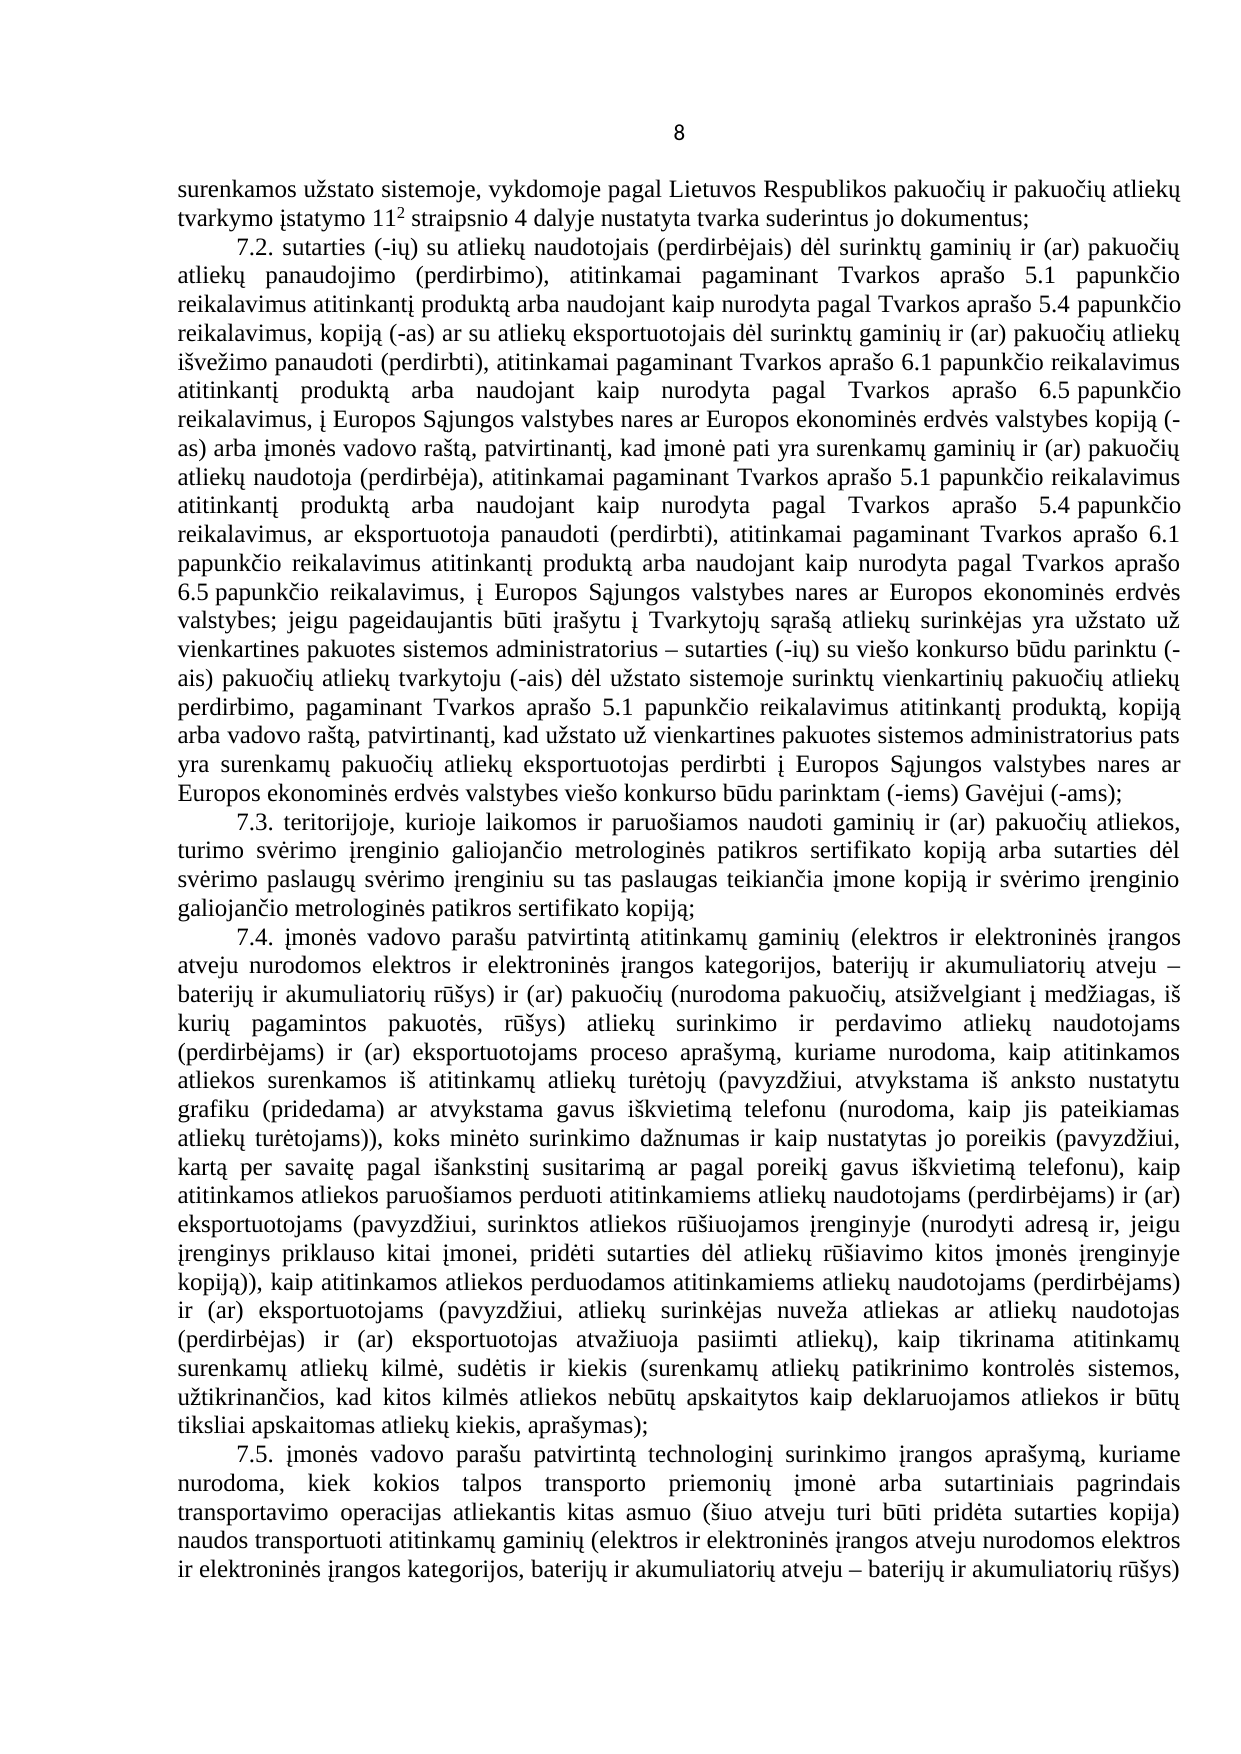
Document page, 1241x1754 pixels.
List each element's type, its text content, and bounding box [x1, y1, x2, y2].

text surenkamos užstato sistemoje, vykdomoje pagal Lietuvos Respublikos pakuočių ir pakuočių atliekų tvarkymo įstatymo 112 straipsnio 4 dalyje nustatyta tvarka suderintus jo dokumentus; [177, 174, 1181, 232]
text 7.5. įmonės vadovo parašu patvirtintą technologinį surinkimo įrangos aprašymą, kuriame nurodoma, kiek kokios talpos transporto priemonių įmonė arba sutartiniais pagrindais transportavimo operacijas atliekantis kitas asmuo (šiuo atveju turi būti pridėta sutarties kopija) naudos transportuoti atitinkamų gaminių (elektros ir elektroninės įrangos atveju nurodomos elektros ir elektroninės įrangos kategorijos, baterijų ir akumuliatorių atveju – baterijų ir akumuliatorių rūšys) [177, 1439, 1181, 1583]
text 7.4. įmonės vadovo parašu patvirtintą atitinkamų gaminių (elektros ir elektroninės įrangos atveju nurodomos elektros ir elektroninės įrangos kategorijos, baterijų ir akumuliatorių atveju – baterijų ir akumuliatorių rūšys) ir (ar) pakuočių (nurodoma pakuočių, atsižvelgiant į medžiagas, iš kurių pagamintos pakuotės, rūšys) atliekų surinkimo ir perdavimo atliekų naudotojams (perdirbėjams) ir (ar) eksportuotojams proceso aprašymą, kuriame nurodoma, kaip atitinkamos atliekos surenkamos iš atitinkamų atliekų turėtojų (pavyzdžiui, atvykstama iš anksto nustatytu grafiku (pridedama) ar atvykstama gavus iškvietimą telefonu (nurodoma, kaip jis pateikiamas atliekų turėtojams)), koks minėto surinkimo dažnumas ir kaip nustatytas jo poreikis (pavyzdžiui, kartą per savaitę pagal išankstinį susitarimą ar pagal poreikį gavus iškvietimą telefonu), kaip atitinkamos atliekos paruošiamos perduoti atitinkamiems atliekų naudotojams (perdirbėjams) ir (ar) eksportuotojams (pavyzdžiui, surinktos atliekos rūšiuojamos įrenginyje (nurodyti adresą ir, jeigu įrenginys priklauso kitai įmonei, pridėti sutarties dėl atliekų rūšiavimo kitos įmonės įrenginyje kopiją)), kaip atitinkamos atliekos perduodamos atitinkamiems atliekų naudotojams (perdirbėjams) ir (ar) eksportuotojams (pavyzdžiui, atliekų surinkėjas nuveža atliekas ar atliekų naudotojas (perdirbėjas) ir (ar) eksportuotojas atvažiuoja pasiimti atliekų), kaip tikrinama atitinkamų surenkamų atliekų kilmė, sudėtis ir kiekis (surenkamų atliekų patikrinimo kontrolės sistemos, užtikrinančios, kad kitos kilmės atliekos nebūtų apskaitytos kaip deklaruojamos atliekos ir būtų tiksliai apskaitomas atliekų kiekis, aprašymas); [177, 922, 1181, 1439]
text 7.2. sutarties (-ių) su atliekų naudotojais (perdirbėjais) dėl surinktų gaminių ir (ar) pakuočių atliekų panaudojimo (perdirbimo), atitinkamai pagaminant Tvarkos aprašo 5.1 papunkčio reikalavimus atitinkantį produktą arba naudojant kaip nurodyta pagal Tvarkos aprašo 5.4 papunkčio reikalavimus, kopiją (-as) ar su atliekų eksportuotojais dėl surinktų gaminių ir (ar) pakuočių atliekų išvežimo panaudoti (perdirbti), atitinkamai pagaminant Tvarkos aprašo 6.1 papunkčio reikalavimus atitinkantį produktą arba naudojant kaip nurodyta pagal Tvarkos aprašo 6.5 papunkčio reikalavimus, į Europos Sąjungos valstybes nares ar Europos ekonominės erdvės valstybes kopiją (-as) arba įmonės vadovo raštą, patvirtinantį, kad įmonė pati yra surenkamų gaminių ir (ar) pakuočių atliekų naudotoja (perdirbėja), atitinkamai pagaminant Tvarkos aprašo 5.1 papunkčio reikalavimus atitinkantį produktą arba naudojant kaip nurodyta pagal Tvarkos aprašo 5.4 papunkčio reikalavimus, ar eksportuotoja panaudoti (perdirbti), atitinkamai pagaminant Tvarkos aprašo 6.1 papunkčio reikalavimus atitinkantį produktą arba naudojant kaip nurodyta pagal Tvarkos aprašo 6.5 papunkčio reikalavimus, į Europos Sąjungos valstybes nares ar Europos ekonominės erdvės valstybes; jeigu pageidaujantis būti įrašytu į Tvarkytojų sąrašą atliekų surinkėjas yra užstato už vienkartines pakuotes sistemos administratorius – sutarties (-ių) su viešo konkurso būdu parinktu (-ais) pakuočių atliekų tvarkytoju (-ais) dėl užstato sistemoje surinktų vienkartinių pakuočių atliekų perdirbimo, pagaminant Tvarkos aprašo 5.1 papunkčio reikalavimus atitinkantį produktą, kopiją arba vadovo raštą, patvirtinantį, kad užstato už vienkartines pakuotes sistemos administratorius pats yra surenkamų pakuočių atliekų eksportuotojas perdirbti į Europos Sąjungos valstybes nares ar Europos ekonominės erdvės valstybes viešo konkurso būdu parinktam (-iems) Gavėjui (-ams); [177, 232, 1181, 807]
text 7.3. teritorijoje, kurioje laikomos ir paruošiamos naudoti gaminių ir (ar) pakuočių atliekos, turimo svėrimo įrenginio galiojančio metrologinės patikros sertifikato kopiją arba sutarties dėl svėrimo paslaugų svėrimo įrenginiu su tas paslaugas teikiančia įmone kopiją ir svėrimo įrenginio galiojančio metrologinės patikros sertifikato kopiją; [177, 807, 1181, 922]
